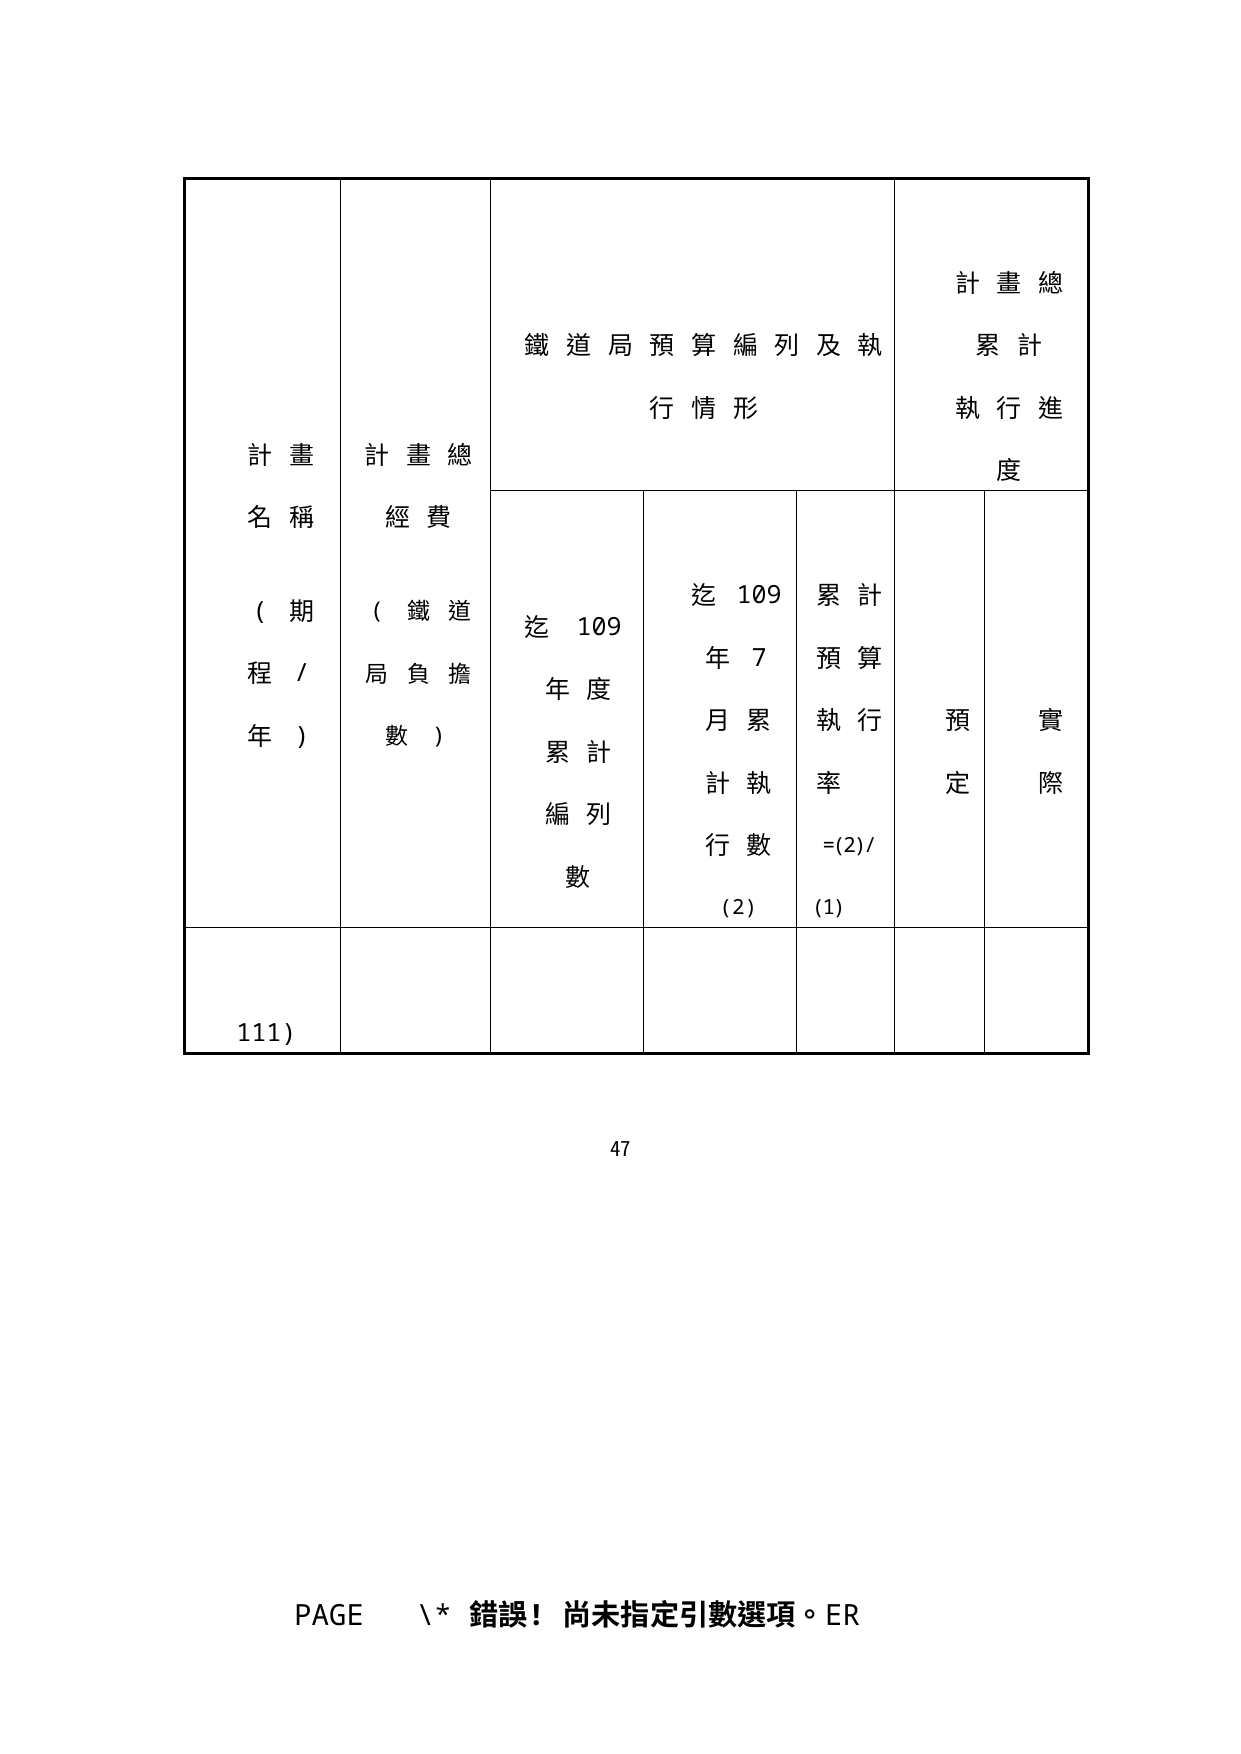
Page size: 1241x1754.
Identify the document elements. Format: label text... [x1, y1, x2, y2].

table_cell [341, 928, 490, 1052]
table_cell [644, 928, 796, 1052]
table_header 計畫總經費 (鐵道局負擔數) [341, 180, 490, 927]
table_header 計畫總累計 執行進度 [895, 180, 1087, 490]
table_header 計畫名稱 (期程/年) [186, 180, 340, 927]
table_cell 累計預算執行率=(2)/(1) [797, 491, 894, 927]
table_cell 實際 [985, 491, 1087, 927]
table_cell [491, 928, 643, 1052]
table_cell 迄109年7月累計執行數(2) [644, 491, 796, 927]
table_cell [985, 928, 1087, 1052]
table_header 鐵道局預算編列及執行情形 [491, 180, 894, 490]
table_cell 111) [186, 928, 340, 1052]
table_cell [797, 928, 894, 1052]
table_cell [895, 928, 984, 1052]
table_cell 預定 [895, 491, 984, 927]
table_cell 迄109年度累計編列數 [491, 491, 643, 927]
